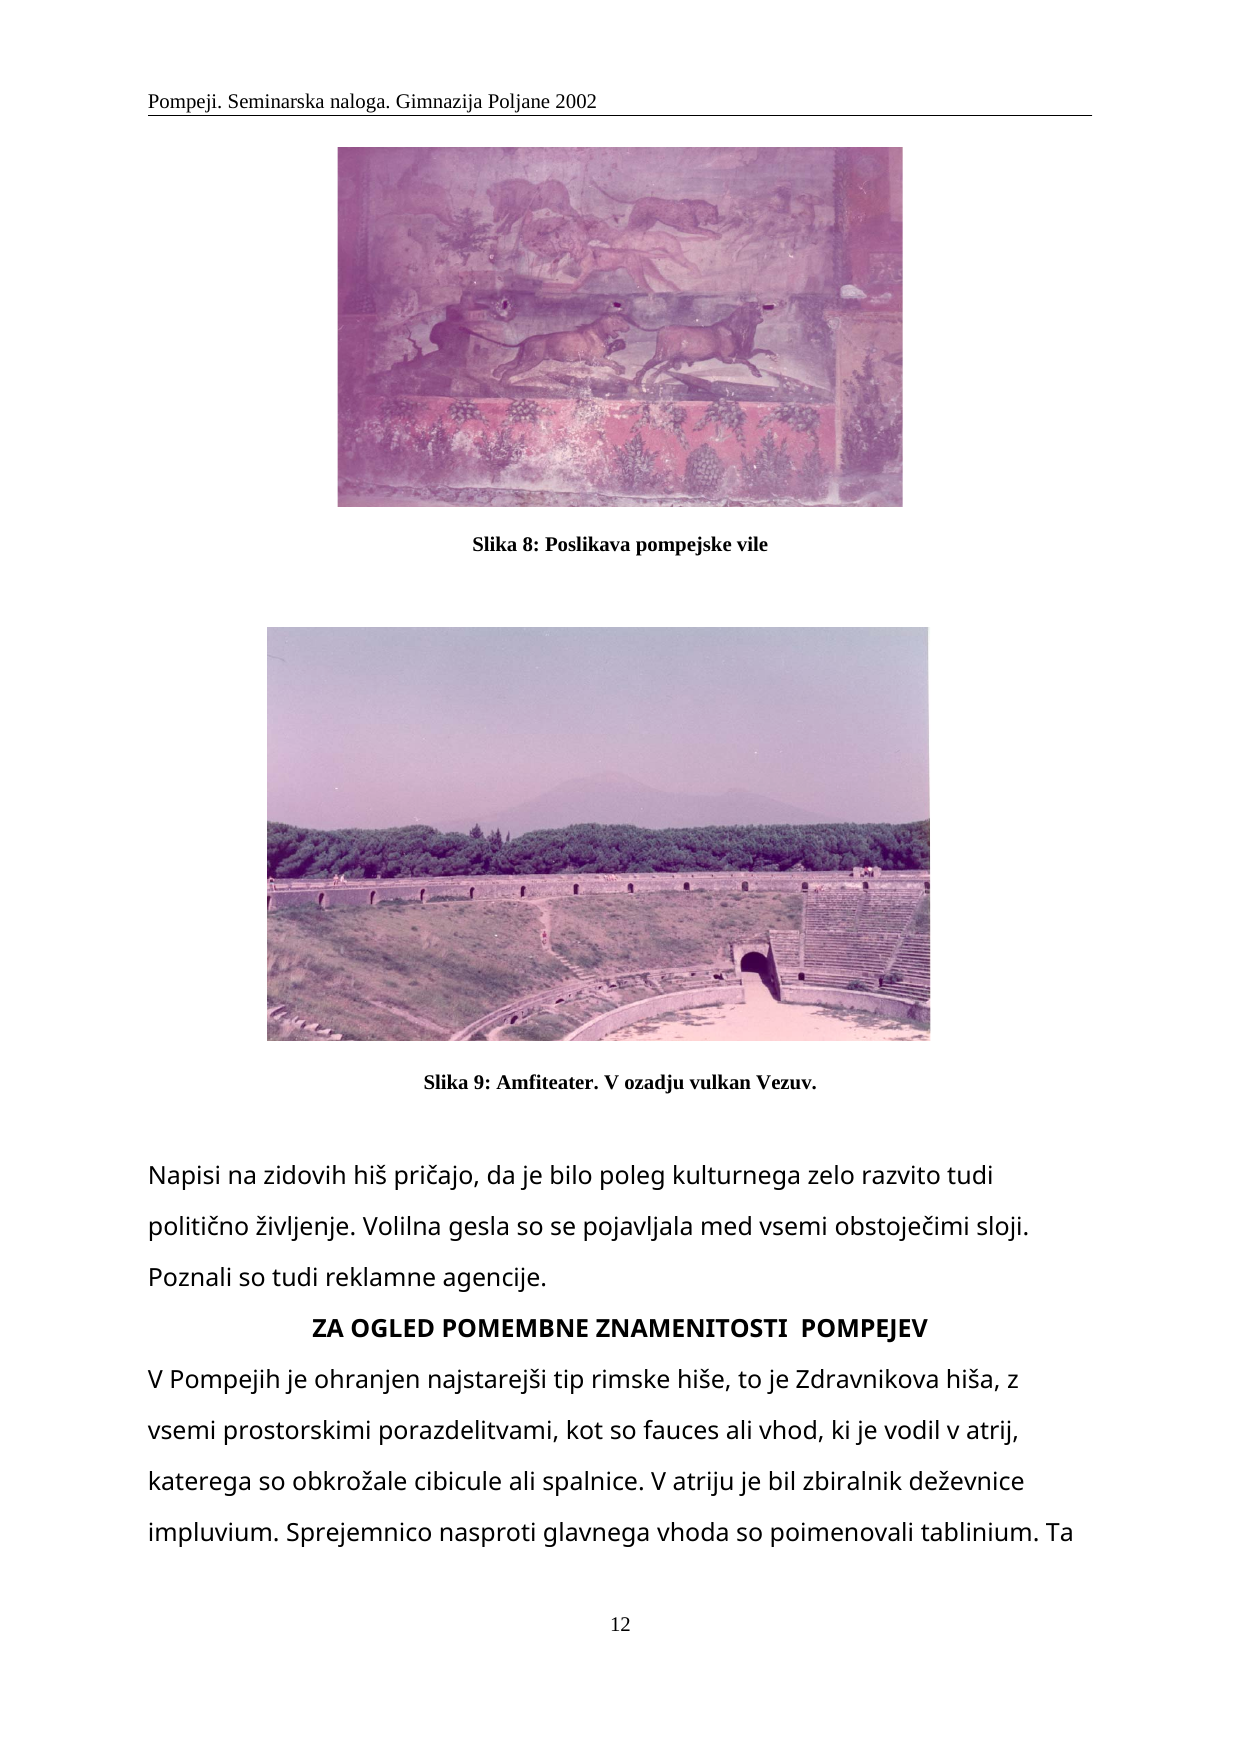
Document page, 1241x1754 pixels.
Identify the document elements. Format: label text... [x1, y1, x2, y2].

text Napisi na zidovih hiš pričajo, da je bilo poleg kulturnega zelo razvito tudi politično življenje. Volilna gesla so se pojavljala med vsemi obstoječimi sloji. Poznali so tudi reklamne agencije. [148, 1158, 1092, 1294]
text ZA OGLED POMEMBNE ZNAMENITOSTI POMPEJEV [148, 1311, 1092, 1345]
text Slika 9: Amfiteater. V ozadju vulkan Vezuv. [148, 632, 1092, 1094]
text Slika 8: Poslikava pompejske vile [148, 531, 1092, 556]
text V Pompejih je ohranjen najstarejši tip rimske hiše, to je Zdravnikova hiša, z vsemi prostorskimi porazdelitvami, kot so fauces ali vhod, ki je vodil v atrij, katerega so obkrožale cibicule ali spalnice. V atriju je bil zbiralnik deževnice impluvium. Sprejemnico nasproti glavnega vhoda so poimenovali tablinium. Ta [148, 1362, 1092, 1549]
